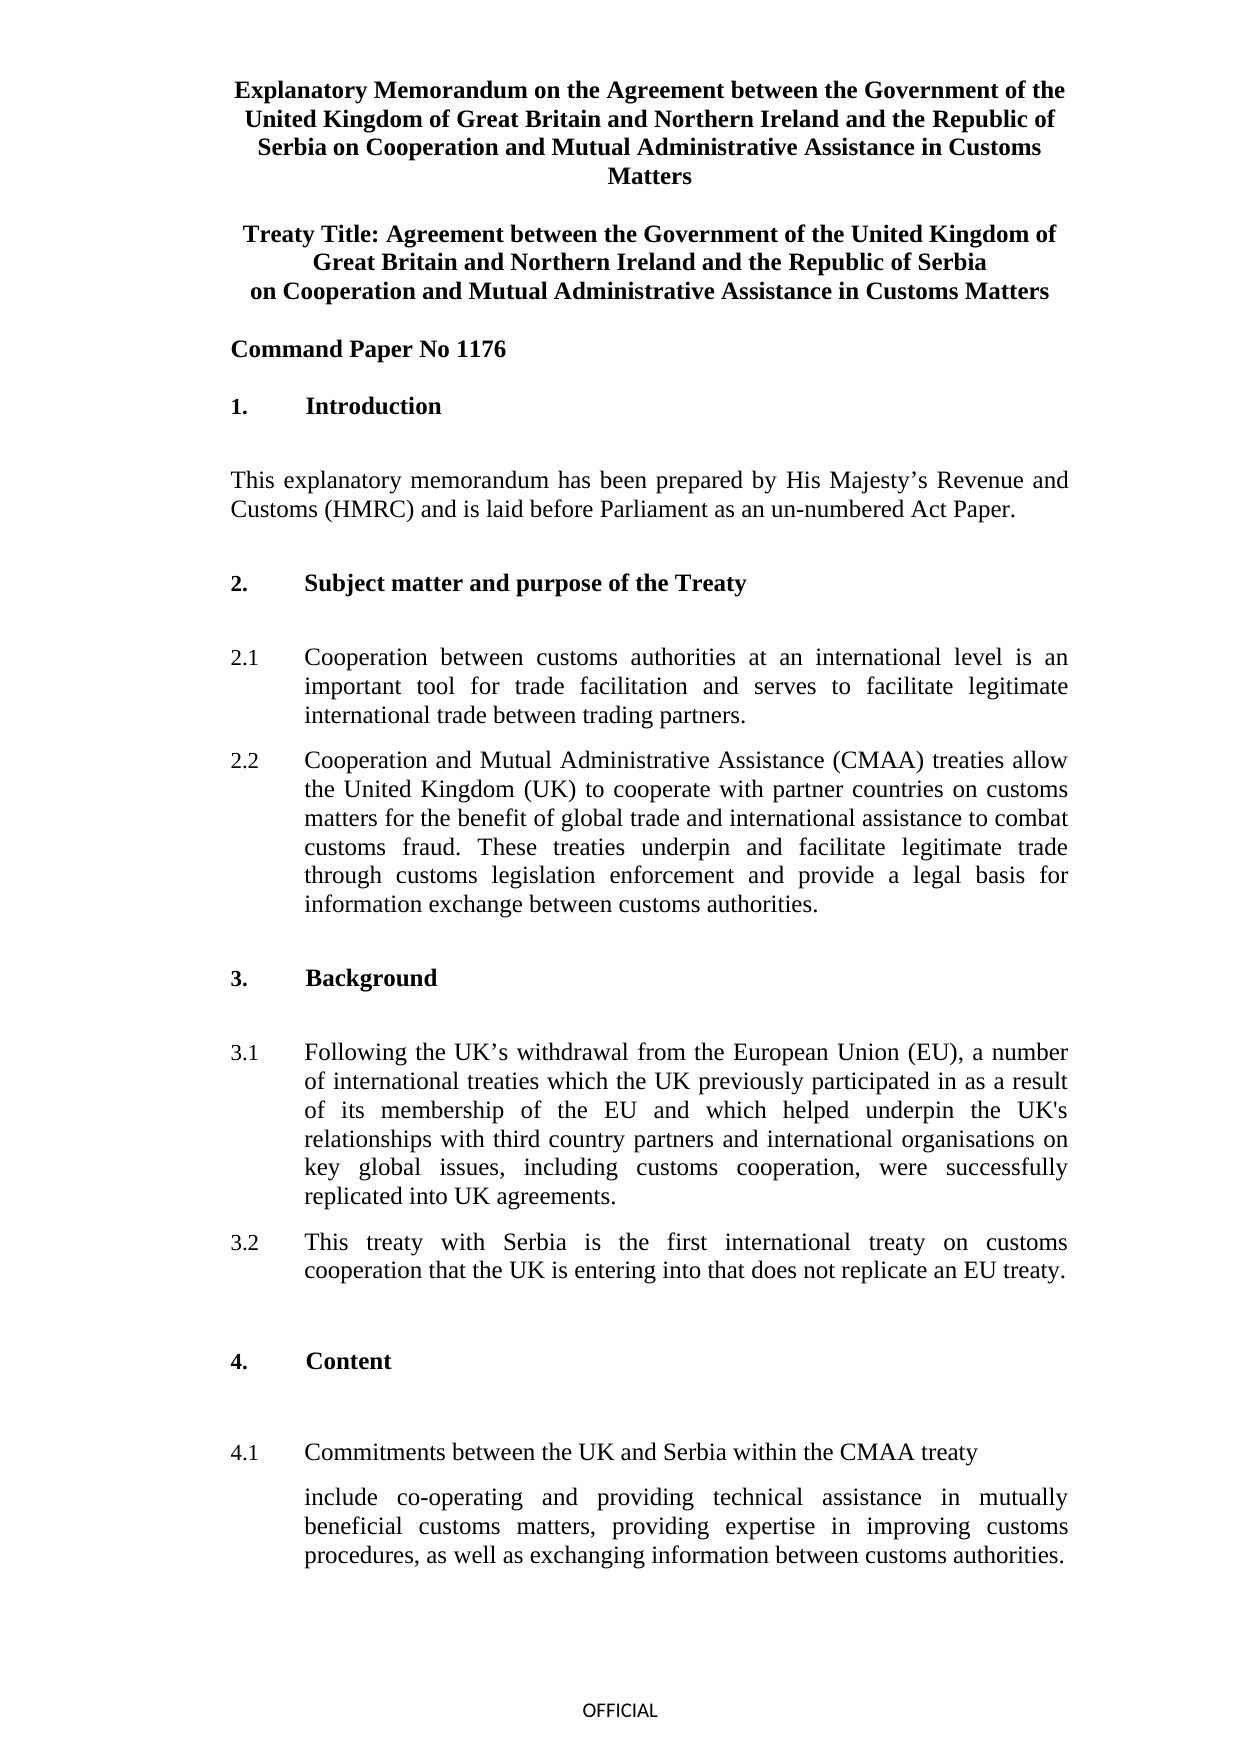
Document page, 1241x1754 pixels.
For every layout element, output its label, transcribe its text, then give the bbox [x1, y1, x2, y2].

list include co-operating and providing technical assistance in mutually beneficial customs matters, providing expertise in improving customs procedures, as well as exchanging information between customs authorities. [304, 1482, 1069, 1569]
list Introduction [230, 391, 1069, 420]
list Subject matter and purpose of the Treaty [230, 568, 1069, 597]
text Treaty Title: Agreement between the Government of the United Kingdom of Great Britain and Northern Ireland and the Republic of Serbia [230, 219, 1069, 276]
list Commitments between the UK and Serbia within the CMAA treaty [230, 1437, 1069, 1466]
text on Cooperation and Mutual Administrative Assistance in Customs Matters [230, 276, 1069, 305]
list Following the UK’s withdrawal from the European Union (EU), a number of international treaties which the UK previously participated in as a result of its membership of the EU and which helped underpin the UK's relationships with third country partners and international organisations on key global issues, including customs cooperation, were successfully replicated into UK agreements. [230, 1037, 1069, 1210]
list Cooperation between customs authorities at an international level is an important tool for trade facilitation and serves to facilitate legitimate international trade between trading partners. [230, 642, 1069, 729]
text This explanatory memorandum has been prepared by His Majesty’s Revenue and Customs (HMRC) and is laid before Parliament as an un-numbered Act Paper. [230, 465, 1069, 523]
list Background [230, 963, 1069, 992]
list Content [230, 1346, 1069, 1375]
list Cooperation and Mutual Administrative Assistance (CMAA) treaties allow the United Kingdom (UK) to cooperate with partner countries on customs matters for the benefit of global trade and international assistance to combat customs fraud. These treaties underpin and facilitate legitimate trade through customs legislation enforcement and provide a legal basis for information exchange between customs authorities. [230, 745, 1069, 918]
text Command Paper No 1176 [230, 334, 1069, 362]
list This treaty with Serbia is the first international treaty on customs cooperation that the UK is entering into that does not replicate an EU treaty. [230, 1227, 1069, 1284]
text Explanatory Memorandum on the Agreement between the Government of the United Kingdom of Great Britain and Northern Ireland and the Republic of Serbia on Cooperation and Mutual Administrative Assistance in Customs Matters [230, 75, 1069, 190]
